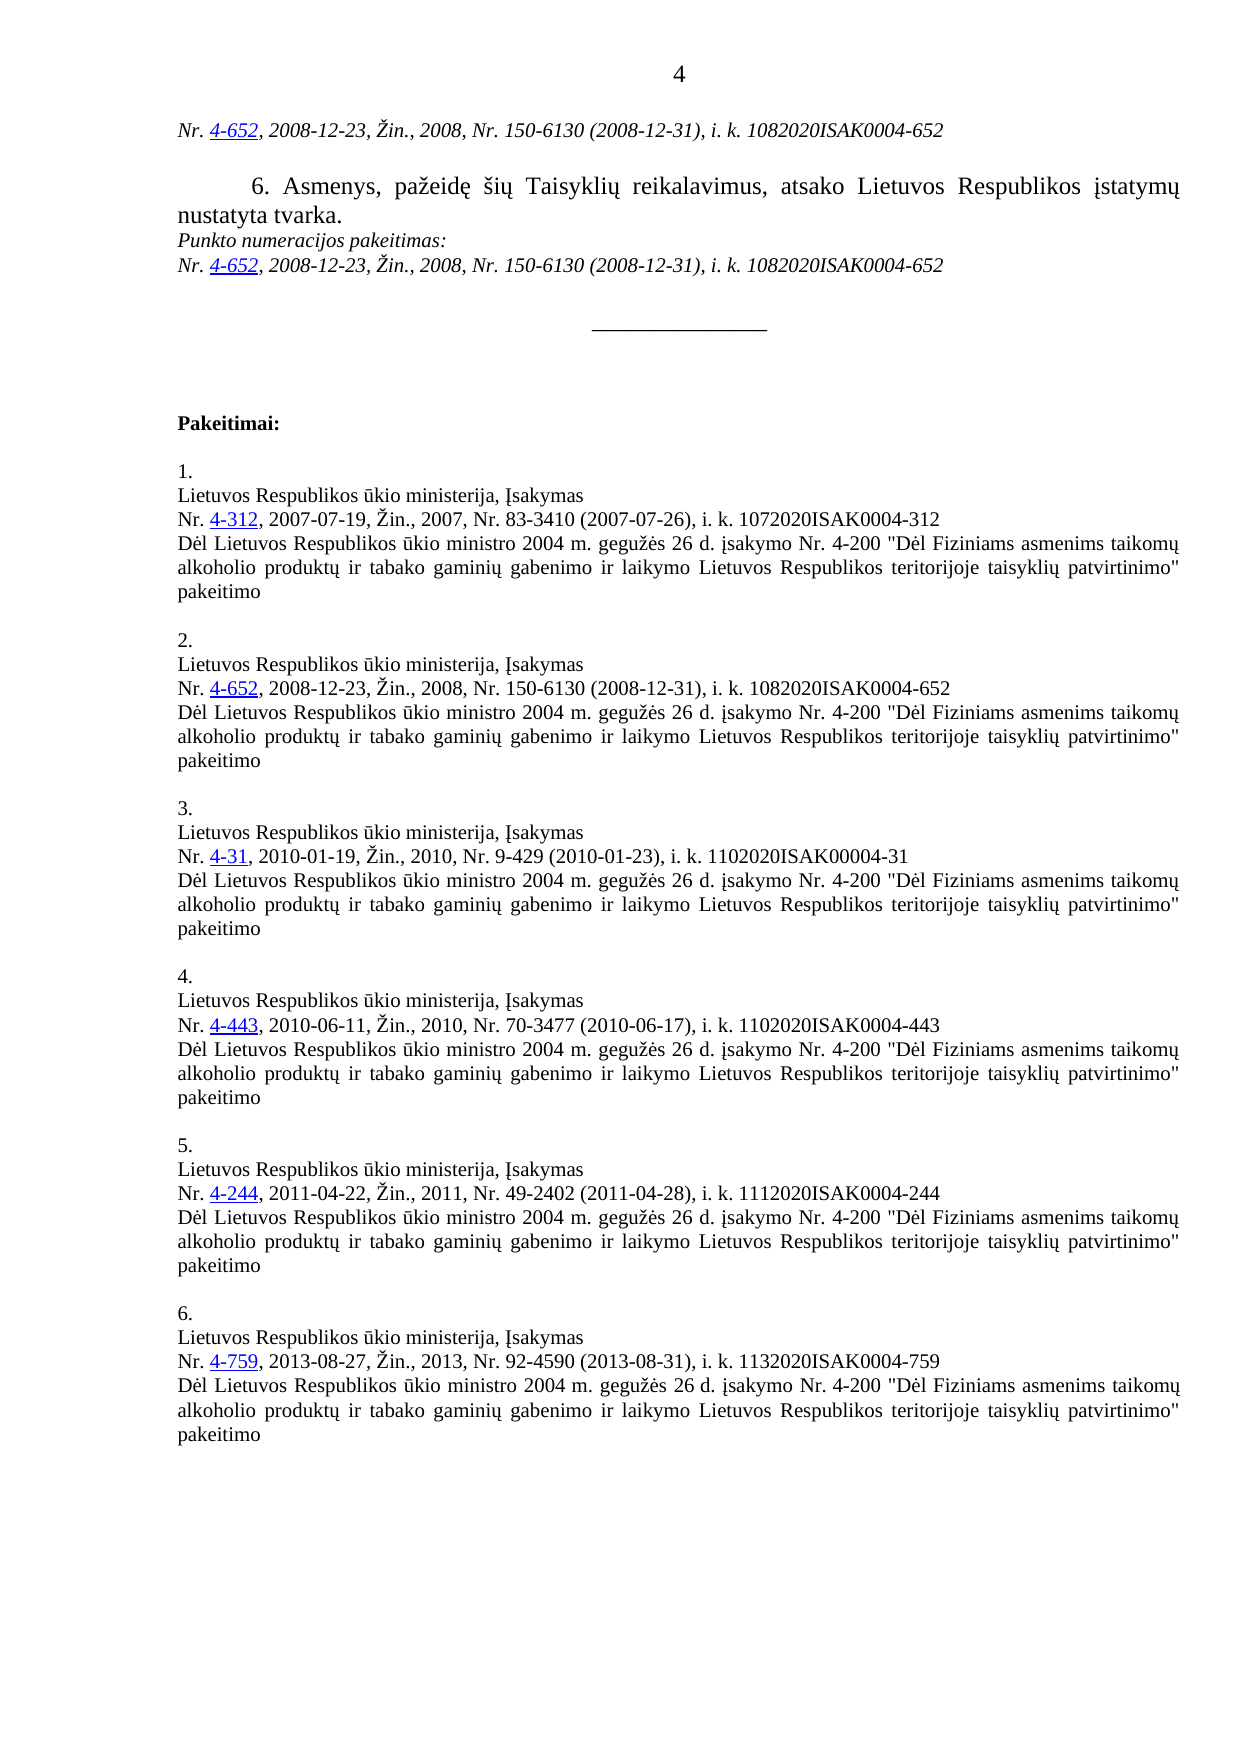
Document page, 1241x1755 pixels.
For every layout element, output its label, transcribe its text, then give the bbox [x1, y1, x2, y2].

text Dėl Lietuvos Respublikos ūkio ministro 2004 m. gegužės 26 d. įsakymo Nr. 4-200 "Dėl Fiziniams asmenims taikomų alkoholio produktų ir tabako gaminių gabenimo ir laikymo Lietuvos Respublikos teritorijoje taisyklių patvirtinimo" pakeitimo [177, 700, 1181, 772]
text 5. [177, 1133, 1181, 1157]
text Punkto numeracijos pakeitimas: [177, 228, 1181, 252]
text Nr. 4-312, 2007-07-19, Žin., 2007, Nr. 83-3410 (2007-07-26), i. k. 1072020ISAK0004-312 [177, 507, 1181, 531]
text 1. [177, 459, 1181, 483]
text Nr. 4-244, 2011-04-22, Žin., 2011, Nr. 49-2402 (2011-04-28), i. k. 1112020ISAK0004-244 [177, 1181, 1181, 1205]
text 4. [177, 964, 1181, 988]
text Lietuvos Respublikos ūkio ministerija, Įsakymas [177, 988, 1181, 1012]
text Lietuvos Respublikos ūkio ministerija, Įsakymas [177, 820, 1181, 844]
text 6. [177, 1301, 1181, 1325]
text Dėl Lietuvos Respublikos ūkio ministro 2004 m. gegužės 26 d. įsakymo Nr. 4-200 "Dėl Fiziniams asmenims taikomų alkoholio produktų ir tabako gaminių gabenimo ir laikymo Lietuvos Respublikos teritorijoje taisyklių patvirtinimo" pakeitimo [177, 1037, 1181, 1109]
text 3. [177, 796, 1181, 820]
text Lietuvos Respublikos ūkio ministerija, Įsakymas [177, 483, 1181, 507]
text Nr. 4-652, 2008-12-23, Žin., 2008, Nr. 150-6130 (2008-12-31), i. k. 1082020ISAK0004-652 [177, 118, 1181, 142]
text 6. Asmenys, pažeidę šių Taisyklių reikalavimus, atsako Lietuvos Respublikos įstatymų nustatyta tvarka. [177, 171, 1181, 228]
text Nr. 4-443, 2010-06-11, Žin., 2010, Nr. 70-3477 (2010-06-17), i. k. 1102020ISAK0004-443 [177, 1012, 1181, 1037]
text Dėl Lietuvos Respublikos ūkio ministro 2004 m. gegužės 26 d. įsakymo Nr. 4-200 "Dėl Fiziniams asmenims taikomų alkoholio produktų ir tabako gaminių gabenimo ir laikymo Lietuvos Respublikos teritorijoje taisyklių patvirtinimo" pakeitimo [177, 1205, 1181, 1277]
text 2. [177, 627, 1181, 652]
text Lietuvos Respublikos ūkio ministerija, Įsakymas [177, 652, 1181, 676]
text Nr. 4-759, 2013-08-27, Žin., 2013, Nr. 92-4590 (2013-08-31), i. k. 1132020ISAK0004-759 [177, 1349, 1181, 1373]
text ______________ [177, 305, 1181, 334]
text Nr. 4-652, 2008-12-23, Žin., 2008, Nr. 150-6130 (2008-12-31), i. k. 1082020ISAK0004-652 [177, 252, 1181, 277]
text Dėl Lietuvos Respublikos ūkio ministro 2004 m. gegužės 26 d. įsakymo Nr. 4-200 "Dėl Fiziniams asmenims taikomų alkoholio produktų ir tabako gaminių gabenimo ir laikymo Lietuvos Respublikos teritorijoje taisyklių patvirtinimo" pakeitimo [177, 531, 1181, 603]
text Lietuvos Respublikos ūkio ministerija, Įsakymas [177, 1325, 1181, 1349]
text Dėl Lietuvos Respublikos ūkio ministro 2004 m. gegužės 26 d. įsakymo Nr. 4-200 "Dėl Fiziniams asmenims taikomų alkoholio produktų ir tabako gaminių gabenimo ir laikymo Lietuvos Respublikos teritorijoje taisyklių patvirtinimo" pakeitimo [177, 1373, 1181, 1446]
text Dėl Lietuvos Respublikos ūkio ministro 2004 m. gegužės 26 d. įsakymo Nr. 4-200 "Dėl Fiziniams asmenims taikomų alkoholio produktų ir tabako gaminių gabenimo ir laikymo Lietuvos Respublikos teritorijoje taisyklių patvirtinimo" pakeitimo [177, 868, 1181, 940]
text Lietuvos Respublikos ūkio ministerija, Įsakymas [177, 1157, 1181, 1181]
text Nr. 4-31, 2010-01-19, Žin., 2010, Nr. 9-429 (2010-01-23), i. k. 1102020ISAK00004-31 [177, 844, 1181, 868]
text Nr. 4-652, 2008-12-23, Žin., 2008, Nr. 150-6130 (2008-12-31), i. k. 1082020ISAK0004-652 [177, 676, 1181, 700]
text Pakeitimai: [177, 411, 1181, 435]
